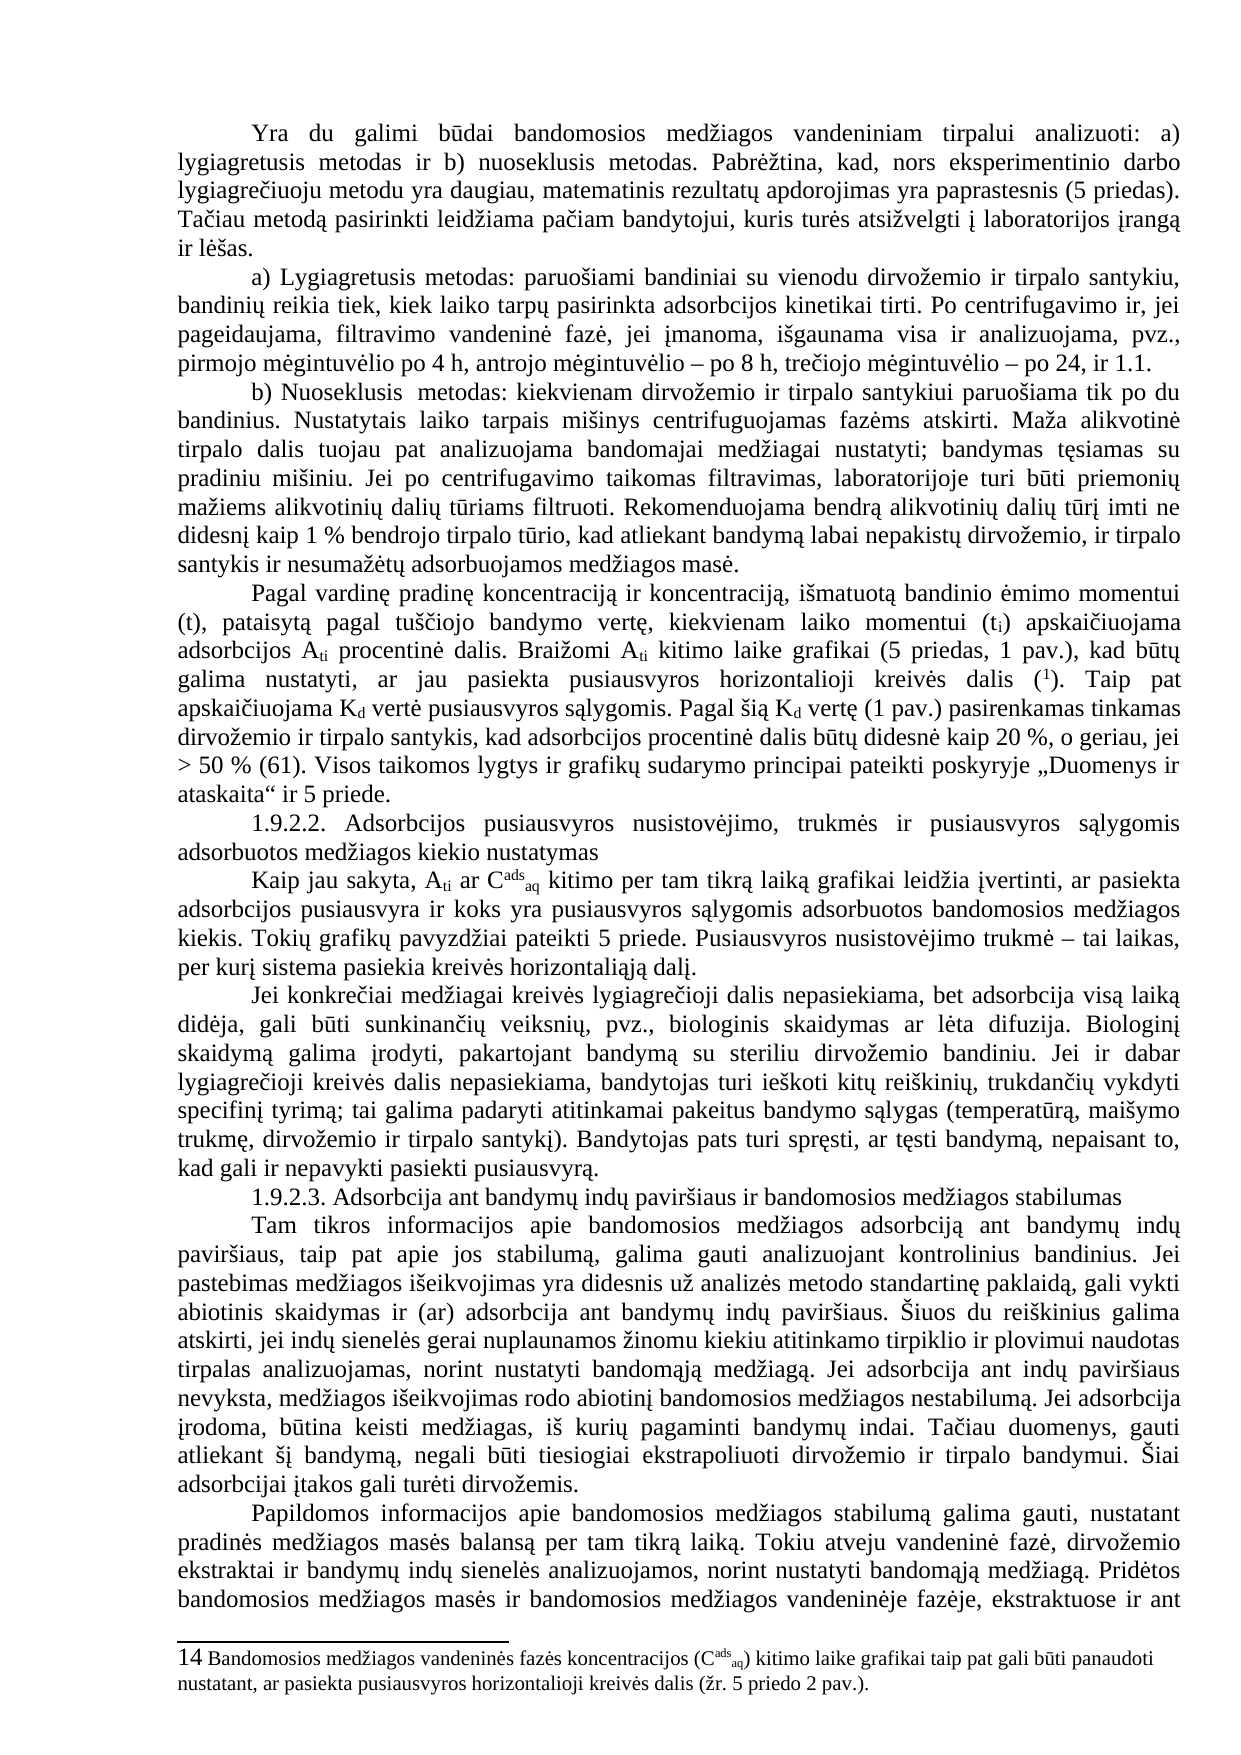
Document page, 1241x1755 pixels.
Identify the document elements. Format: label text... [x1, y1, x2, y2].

text b) Nuoseklusismetodas: kiekvienam dirvožemio ir tirpalo santykiui paruošiama tik po du bandinius. Nustatytais laiko tarpais mišinys centrifuguojamas fazėms atskirti. Maža alikvotinė tirpalo dalis tuojau pat analizuojama bandomajai medžiagai nustatyti; bandymas tęsiamas su pradiniu mišiniu. Jei po centrifugavimo taikomas filtravimas, laboratorijoje turi būti priemonių mažiems alikvotinių dalių tūriams filtruoti. Rekomenduojama bendrą alikvotinių dalių tūrį imti ne didesnį kaip 1 % bendrojo tirpalo tūrio, kad atliekant bandymą labai nepakistų dirvožemio, ir tirpalo santykis ir nesumažėtų adsorbuojamos medžiagos masė. [177, 377, 1181, 578]
text a) Lygiagretusis metodas: paruošiami bandiniai su vienodu dirvožemio ir tirpalo santykiu, bandinių reikia tiek, kiek laiko tarpų pasirinkta adsorbcijos kinetikai tirti. Po centrifugavimo ir, jei pageidaujama, filtravimo vandeninė fazė, jei įmanoma, išgaunama visa ir analizuojama, pvz., pirmojo mėgintuvėlio po 4 h, antrojo mėgintuvėlio – po 8 h, trečiojo mėgintuvėlio – po 24, ir 1.1. [177, 262, 1181, 377]
text Kaip jau sakyta, Ati ar Cadsaq kitimo per tam tikrą laiką grafikai leidžia įvertinti, ar pasiekta adsorbcijos pusiausvyra ir koks yra pusiausvyros sąlygomis adsorbuotos bandomosios medžiagos kiekis. Tokių grafikų pavyzdžiai pateikti 5 priede. Pusiausvyros nusistovėjimo trukmė – tai laikas, per kurį sistema pasiekia kreivės horizontaliąją dalį. [177, 866, 1181, 981]
text Yra du galimi būdai bandomosios medžiagos vandeniniam tirpalui analizuoti: a) lygiagretusis metodas ir b) nuoseklusis metodas. Pabrėžtina, kad, nors eksperimentinio darbo lygiagrečiuoju metodu yra daugiau, matematinis rezultatų apdorojimas yra paprastesnis (5 priedas). Tačiau metodą pasirinkti leidžiama pačiam bandytojui, kuris turės atsižvelgti į laboratorijos įrangą ir lėšas. [177, 118, 1181, 262]
text Jei konkrečiai medžiagai kreivės lygiagrečioji dalis nepasiekiama, bet adsorbcija visą laiką didėja, gali būti sunkinančių veiksnių, pvz., biologinis skaidymas ar lėta difuzija. Biologinį skaidymą galima įrodyti, pakartojant bandymą su steriliu dirvožemio bandiniu. Jei ir dabar lygiagrečioji kreivės dalis nepasiekiama, bandytojas turi ieškoti kitų reiškinių, trukdančių vykdyti specifinį tyrimą; tai galima padaryti atitinkamai pakeitus bandymo sąlygas (temperatūrą, maišymo trukmę, dirvožemio ir tirpalo santykį). Bandytojas pats turi spręsti, ar tęsti bandymą, nepaisant to, kad gali ir nepavykti pasiekti pusiausvyrą. [177, 981, 1181, 1182]
text 1.9.2.2. Adsorbcijos pusiausvyros nusistovėjimo, trukmės ir pusiausvyros sąlygomis adsorbuotos medžiagos kiekio nustatymas [177, 808, 1181, 866]
text Papildomos informacijos apie bandomosios medžiagos stabilumą galima gauti, nustatant pradinės medžiagos masės balansą per tam tikrą laiką. Tokiu atveju vandeninė fazė, dirvožemio ekstraktai ir bandymų indų sienelės analizuojamos, norint nustatyti bandomąją medžiagą. Pridėtos bandomosios medžiagos masės ir bandomosios medžiagos vandeninėje fazėje, ekstraktuose ir ant [177, 1498, 1181, 1613]
text Bandomosios medžiagos vandeninės fazės koncentracijos (Cadsaq) kitimo laike grafikai taip pat gali būti panaudoti nustatant, ar pasiekta pusiausvyros horizontalioji kreivės dalis (žr. 5 priedo 2 pav.). [177, 1642, 1181, 1695]
text Pagal vardinę pradinę koncentraciją ir koncentraciją, išmatuotą bandinio ėmimo momentui (t), pataisytą pagal tuščiojo bandymo vertę, kiekvienam laiko momentui (ti) apskaičiuojama adsorbcijos Ati procentinė dalis. Braižomi Ati kitimo laike grafikai (5 priedas, 1 pav.), kad būtų galima nustatyti, ar jau pasiekta pusiausvyros horizontalioji kreivės dalis (1). Taip pat apskaičiuojama Kd vertė pusiausvyros sąlygomis. Pagal šią Kd vertę (1 pav.) pasirenkamas tinkamas dirvožemio ir tirpalo santykis, kad adsorbcijos procentinė dalis būtų didesnė kaip 20 %, o geriau, jei > 50 % (61). Visos taikomos lygtys ir grafikų sudarymo principai pateikti poskyryje „Duomenys ir ataskaita“ ir 5 priede. [177, 578, 1181, 808]
text Tam tikros informacijos apie bandomosios medžiagos adsorbciją ant bandymų indų paviršiaus, taip pat apie jos stabilumą, galima gauti analizuojant kontrolinius bandinius. Jei pastebimas medžiagos išeikvojimas yra didesnis už analizės metodo standartinę paklaidą, gali vykti abiotinis skaidymas ir (ar) adsorbcija ant bandymų indų paviršiaus. Šiuos du reiškinius galima atskirti, jei indų sienelės gerai nuplaunamos žinomu kiekiu atitinkamo tirpiklio ir plovimui naudotas tirpalas analizuojamas, norint nustatyti bandomąją medžiagą. Jei adsorbcija ant indų paviršiaus nevyksta, medžiagos išeikvojimas rodo abiotinį bandomosios medžiagos nestabilumą. Jei adsorbcija įrodoma, būtina keisti medžiagas, iš kurių pagaminti bandymų indai. Tačiau duomenys, gauti atliekant šį bandymą, negali būti tiesiogiai ekstrapoliuoti dirvožemio ir tirpalo bandymui. Šiai adsorbcijai įtakos gali turėti dirvožemis. [177, 1211, 1181, 1498]
text 1.9.2.3. Adsorbcija ant bandymų indų paviršiaus ir bandomosios medžiagos stabilumas [177, 1182, 1181, 1211]
